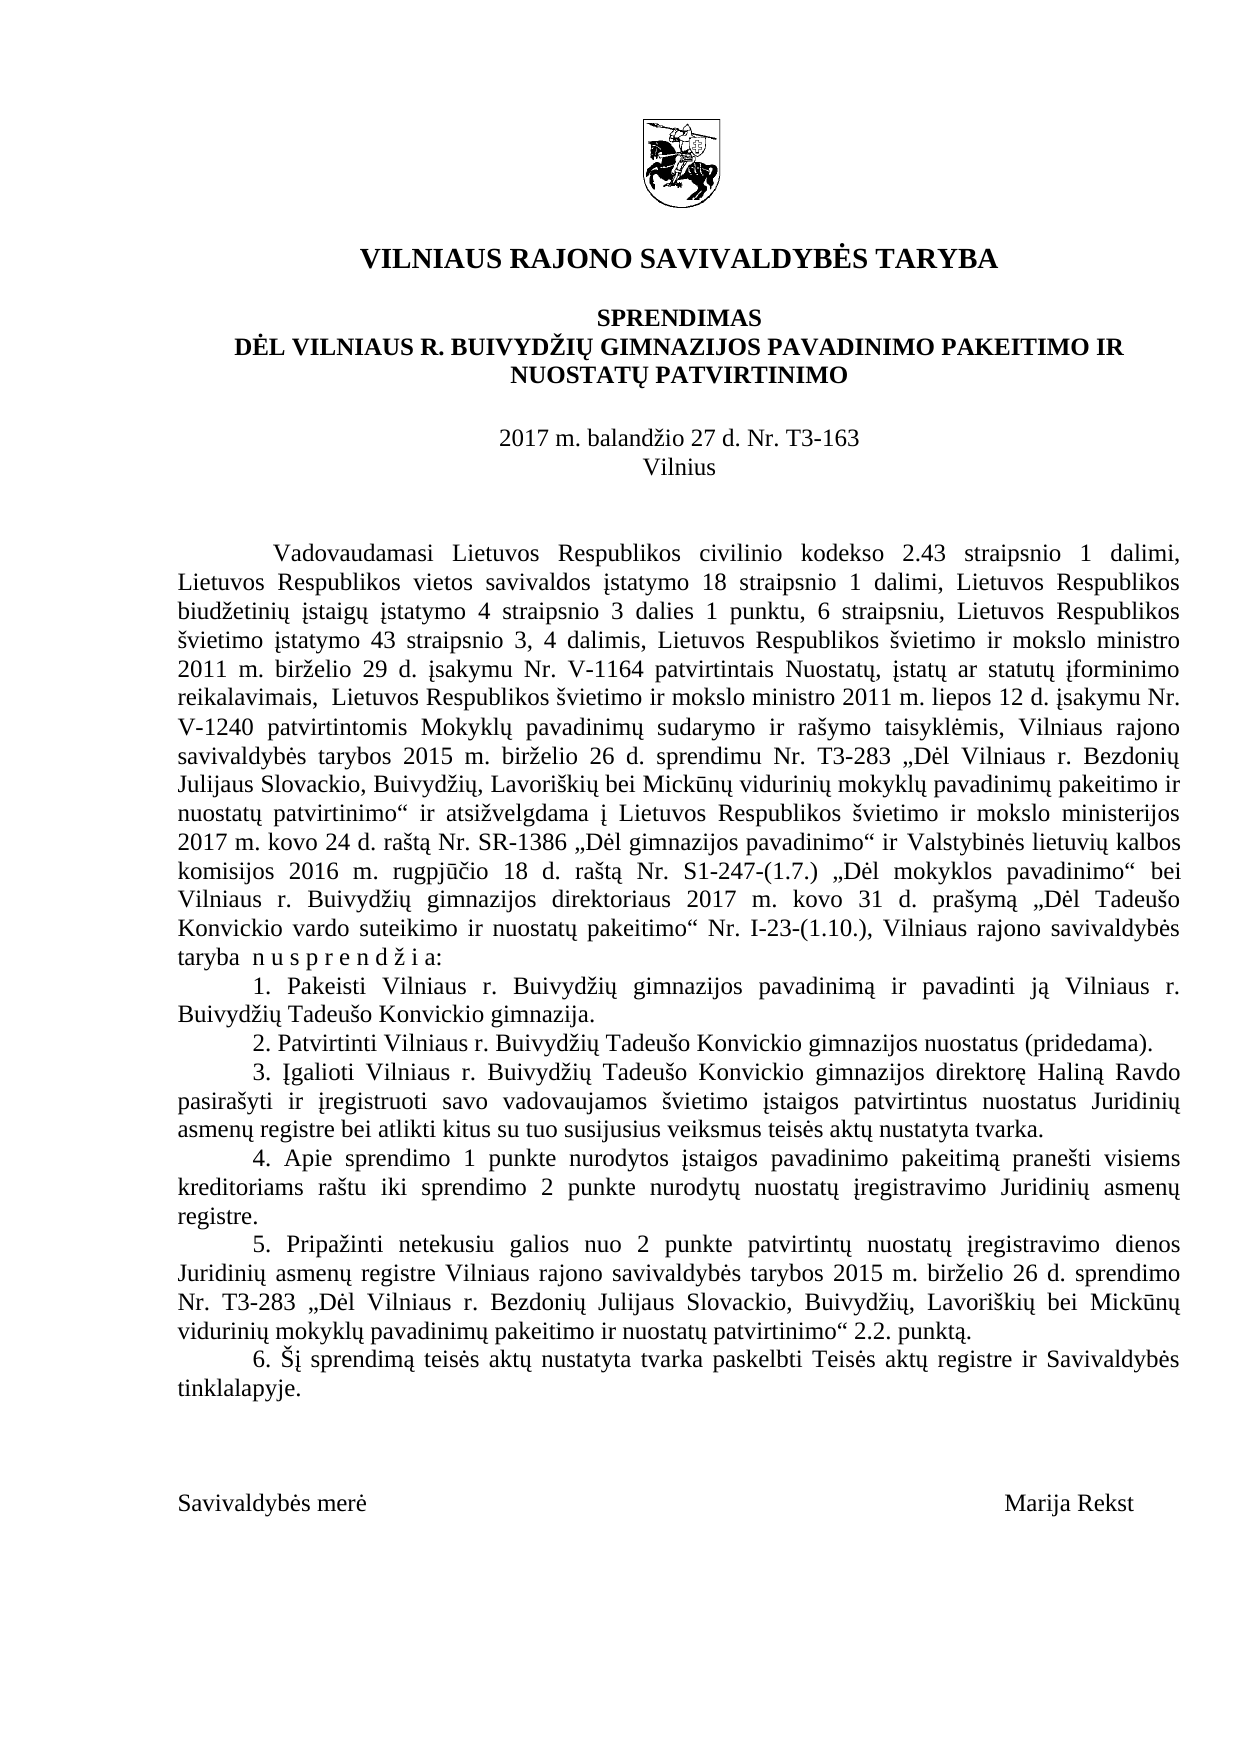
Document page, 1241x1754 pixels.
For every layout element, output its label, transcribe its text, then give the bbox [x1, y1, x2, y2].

text 1. Pakeisti Vilniaus r. Buivydžių gimnazijos pavadinimą ir pavadinti ją Vilniaus r. Buivydžių Tadeušo Konvickio gimnazija. [177, 971, 1181, 1028]
text 2. Patvirtinti Vilniaus r. Buivydžių Tadeušo Konvickio gimnazijos nuostatus (pridedama). [177, 1028, 1181, 1057]
text 5. Pripažinti netekusiu galios nuo 2 punkte patvirtintų nuostatų įregistravimo dienos Juridinių asmenų registre Vilniaus rajono savivaldybės tarybos 2015 m. birželio 26 d. sprendimo Nr. T3-283 „Dėl Vilniaus r. Bezdonių Julijaus Slovackio, Buivydžių, Lavoriškių bei Mickūnų vidurinių mokyklų pavadinimų pakeitimo ir nuostatų patvirtinimo“ 2.2. punktą. [177, 1229, 1181, 1344]
text 4. Apie sprendimo 1 punkte nurodytos įstaigos pavadinimo pakeitimą pranešti visiems kreditoriams raštu iki sprendimo 2 punkte nurodytų nuostatų įregistravimo Juridinių asmenų registre. [177, 1143, 1181, 1229]
text 2017 m. balandžio 27 d. Nr. T3-163 [177, 423, 1181, 452]
subtitle SPRENDIMAS [177, 303, 1181, 332]
text Savivaldybės merė Marija Rekst [177, 1488, 1181, 1517]
text DĖL VILNIAUS R. BUIVYDŽIŲ GIMNAZIJOS PAVADINIMO PAKEITIMO IR NUOSTATŲ PATVIRTINIMO [177, 332, 1181, 389]
text 6. Šį sprendimą teisės aktų nustatyta tvarka paskelbti Teisės aktų registre ir Savivaldybės tinklalapyje. [177, 1344, 1181, 1402]
text Vilnius [177, 452, 1181, 480]
text Vadovaudamasi Lietuvos Respublikos civilinio kodekso 2.43 straipsnio 1 dalimi, Lietuvos Respublikos vietos savivaldos įstatymo 18 straipsnio 1 dalimi, Lietuvos Respublikos biudžetinių įstaigų įstatymo 4 straipsnio 3 dalies 1 punktu, 6 straipsniu, Lietuvos Respublikos švietimo įstatymo 43 straipsnio 3, 4 dalimis, Lietuvos Respublikos švietimo ir mokslo ministro 2011 m. birželio 29 d. įsakymu Nr. V-1164 patvirtintais Nuostatų, įstatų ar statutų įforminimo reikalavimais, Lietuvos Respublikos švietimo ir mokslo ministro 2011 m. liepos 12 d. įsakymu Nr. V-1240 patvirtintomis Mokyklų pavadinimų sudarymo ir rašymo taisyklėmis, Vilniaus rajono savivaldybės tarybos 2015 m. birželio 26 d. sprendimu Nr. T3-283 „Dėl Vilniaus r. Bezdonių Julijaus Slovackio, Buivydžių, Lavoriškių bei Mickūnų vidurinių mokyklų pavadinimų pakeitimo ir nuostatų patvirtinimo“ ir atsižvelgdama į Lietuvos Respublikos švietimo ir mokslo ministerijos 2017 m. kovo 24 d. raštą Nr. SR-1386 „Dėl gimnazijos pavadinimo“ ir Valstybinės lietuvių kalbos komisijos 2016 m. rugpjūčio 18 d. raštą Nr. S1-247-(1.7.) „Dėl mokyklos pavadinimo“ bei Vilniaus r. Buivydžių gimnazijos direktoriaus 2017 m. kovo 31 d. prašymą „Dėl Tadeušo Konvickio vardo suteikimo ir nuostatų pakeitimo“ Nr. I-23-(1.10.), Vilniaus rajono savivaldybės taryba n u s p r e n d ž i a: [177, 538, 1181, 971]
text VILNIAUS RAJONO SAVIVALDYBĖS TARYBA [177, 241, 1181, 274]
text 3. Įgalioti Vilniaus r. Buivydžių Tadeušo Konvickio gimnazijos direktorę Haliną Ravdo pasirašyti ir įregistruoti savo vadovaujamos švietimo įstaigos patvirtintus nuostatus Juridinių asmenų registre bei atlikti kitus su tuo susijusius veiksmus teisės aktų nustatyta tvarka. [177, 1057, 1181, 1143]
